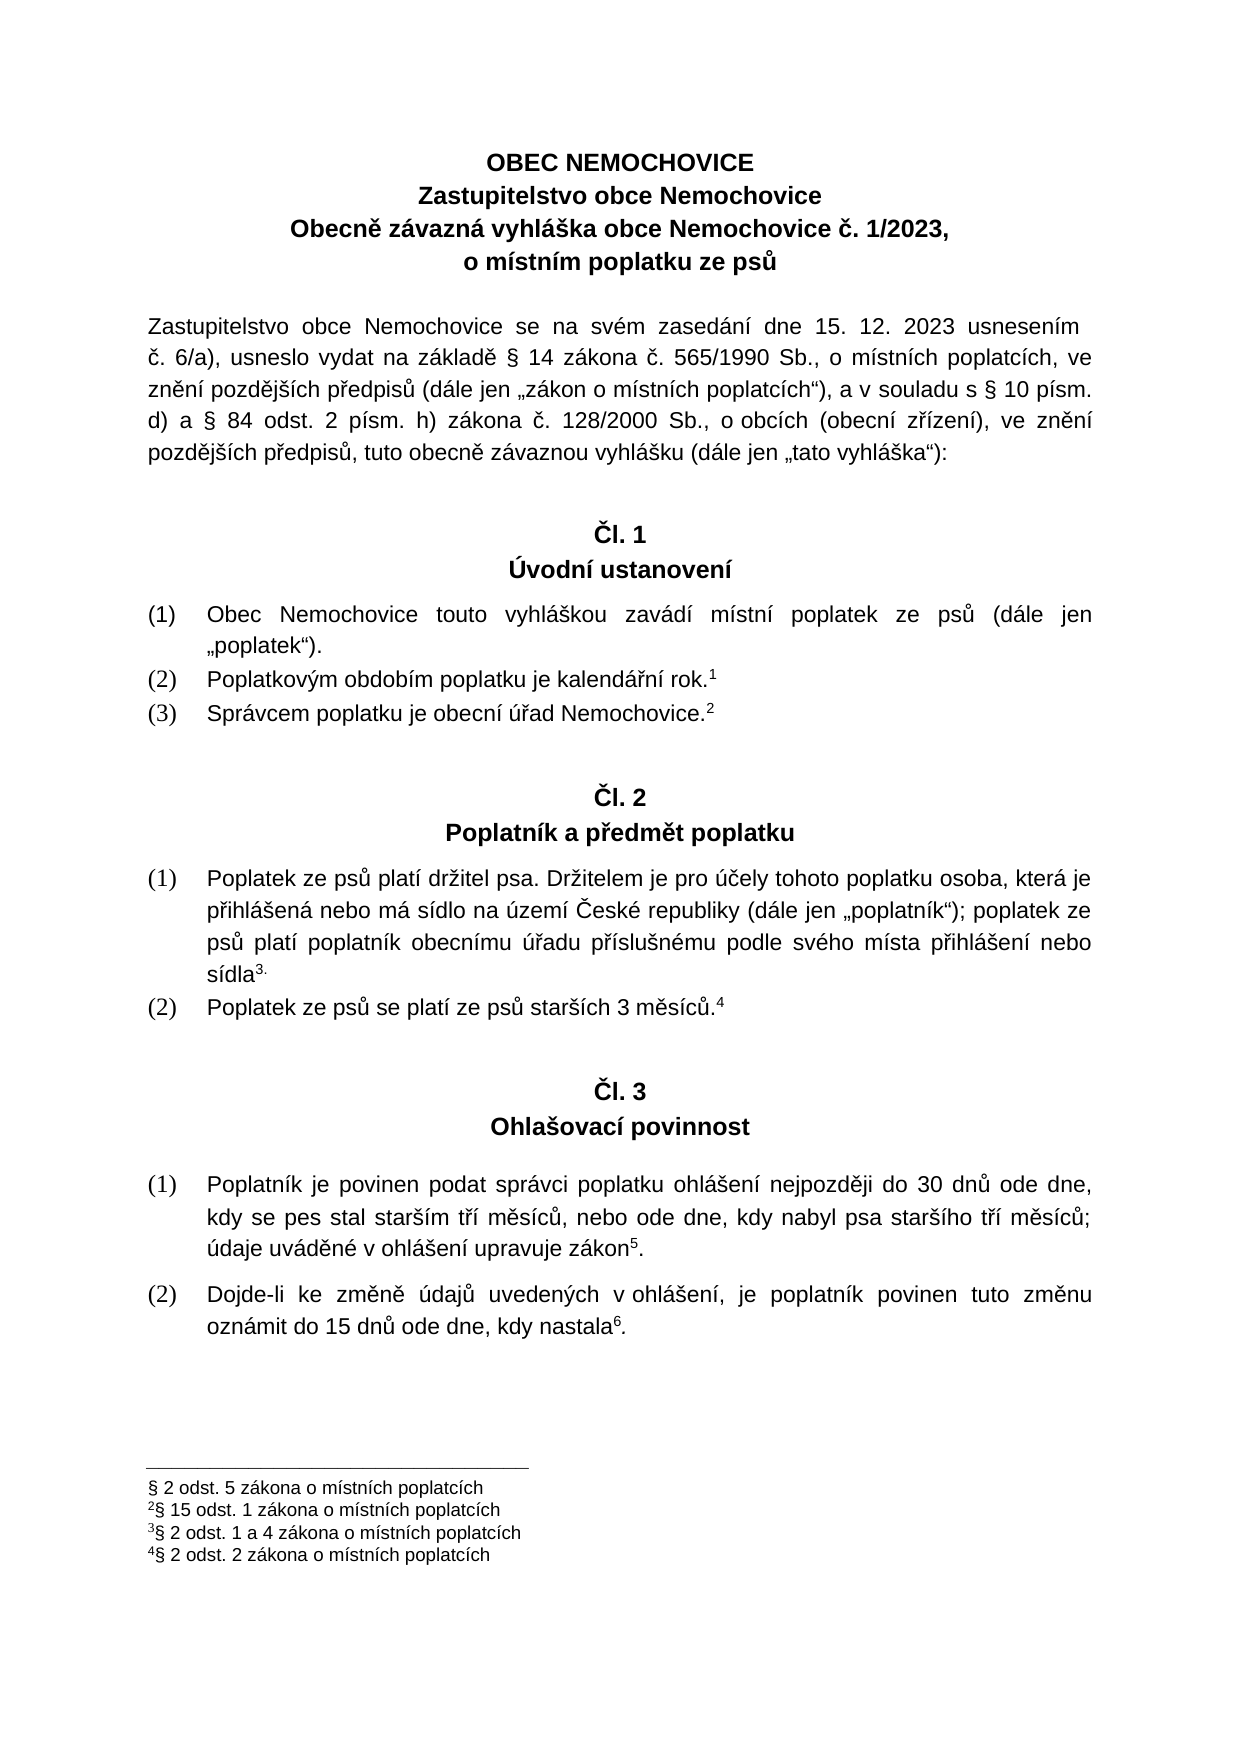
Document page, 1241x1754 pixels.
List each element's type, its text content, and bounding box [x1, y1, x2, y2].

list Obec Nemochovice touto vyhláškou zavádí místní poplatek ze psů (dále jen „poplatek“). [148, 601, 1093, 659]
list Poplatkovým obdobím poplatku je kalendářní rok.1 [148, 664, 1093, 693]
text o místním poplatku ze psů [148, 247, 1093, 275]
text Čl. 2 [148, 783, 1093, 812]
text Ohlašovací povinnost [148, 1112, 1093, 1140]
text Poplatník a předmět poplatku [148, 818, 1093, 847]
list Správcem poplatku je obecní úřad Nemochovice.2 [148, 698, 1093, 727]
text 2§ 15 odst. 1 zákona o místních poplatcích [148, 1498, 1093, 1520]
text OBEC NEMOCHOVICE [148, 148, 1093, 176]
text § 2 odst. 5 zákona o místních poplatcích [148, 1477, 1093, 1498]
text 3§ 2 odst. 1 a 4 zákona o místních poplatcích [148, 1520, 1093, 1544]
text Zastupitelstvo obce Nemochovice [148, 181, 1093, 209]
text Čl. 1 [148, 521, 1093, 549]
list Poplatek ze psů platí držitel psa. Držitelem je pro účely tohoto poplatku osoba, která je přihlášená nebo má sídlo na území České republiky (dále jen „poplatník“); poplatek ze psů platí poplatník obecnímu úřadu příslušnému podle svého místa přihlášení nebo sídla3. [148, 863, 1093, 987]
list Poplatek ze psů se platí ze psů starších 3 měsíců.4 [148, 992, 1093, 1021]
list Poplatník je povinen podat správci poplatku ohlášení nejpozději do 30 dnů ode dne, kdy se pes stal starším tří měsíců, nebo ode dne, kdy nabyl psa staršího tří měsíců; údaje uváděné v ohlášení upravuje zákon5. [148, 1169, 1093, 1261]
text Obecně závazná vyhláška obce Nemochovice č. 1/2023, [148, 214, 1093, 242]
text 4§ 2 odst. 2 zákona o místních poplatcích [148, 1544, 1093, 1566]
text Úvodní ustanovení [148, 556, 1093, 584]
list Dojde-li ke změně údajů uvedených v ohlášení, je poplatník povinen tuto změnu oznámit do 15 dnů ode dne, kdy nastala6. [148, 1279, 1093, 1339]
text ______________________________ [148, 1445, 1093, 1472]
text Čl. 3 [148, 1077, 1093, 1105]
text Zastupitelstvo obce Nemochovice se na svém zasedání dne 15. 12. 2023 usnesením č. 6/a), usneslo vydat na základě § 14 zákona č. 565/1990 Sb., o místních poplatcích, ve znění pozdějších předpisů (dále jen „zákon o místních poplatcích“), a v souladu s § 10 písm. d) a § 84 odst. 2 písm. h) zákona č. 128/2000 Sb., o obcích (obecní zřízení), ve znění pozdějších předpisů, tuto obecně závaznou vyhlášku (dále jen „tato vyhláška“): [148, 313, 1093, 465]
